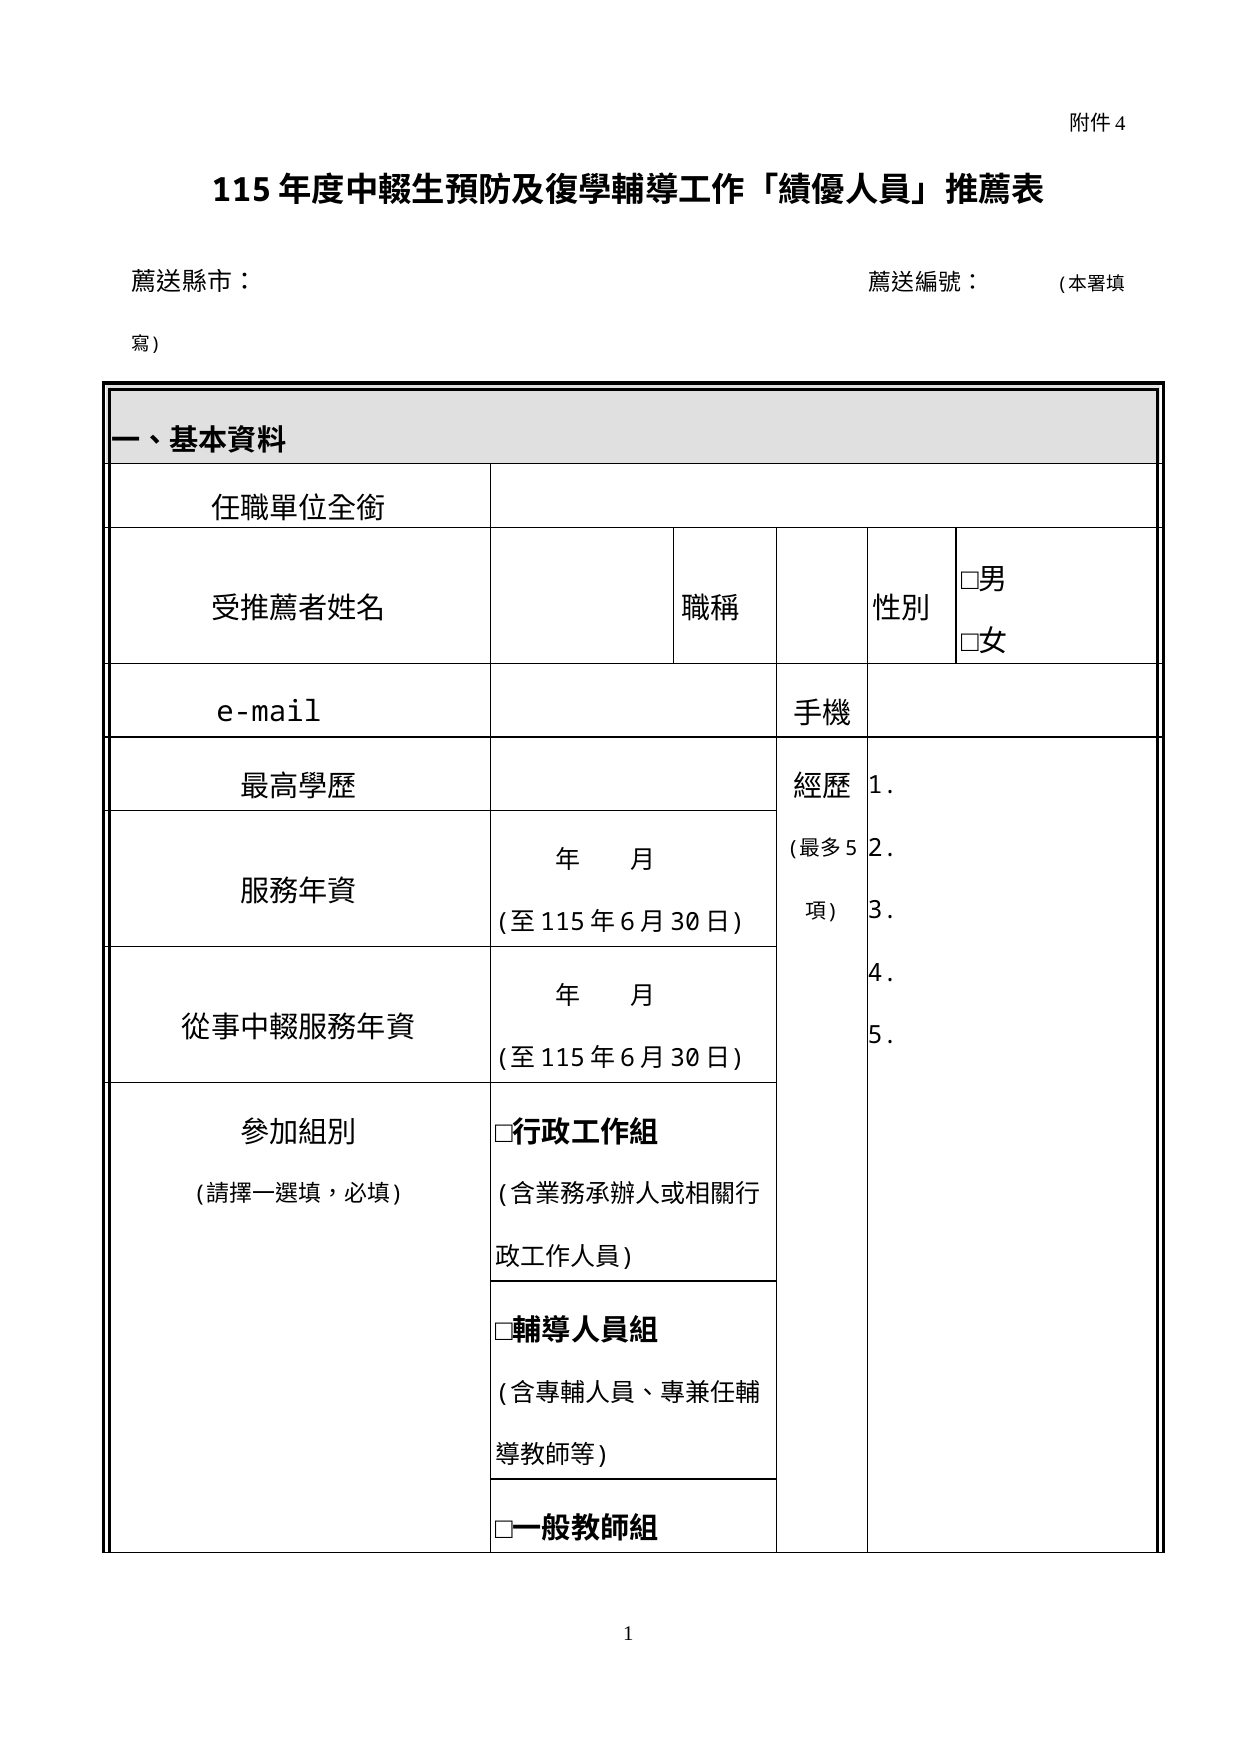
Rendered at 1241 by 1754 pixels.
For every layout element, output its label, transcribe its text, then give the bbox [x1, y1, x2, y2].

table_cell 性別 [868, 528, 955, 663]
table_cell [868, 664, 1156, 736]
table_cell [491, 464, 1156, 527]
table_cell 經歷 (最多5項) [777, 738, 867, 1552]
table_cell 年 月 (至115年6月30日) [491, 947, 776, 1081]
table_cell 1. 2. 3. 4. 5. [868, 738, 1156, 1552]
table_cell □一般教師組 [491, 1480, 776, 1552]
table_cell 手機 [777, 664, 867, 736]
table_cell 受推薦者姓名 [111, 528, 490, 663]
table_cell 最高學歷 [111, 738, 490, 809]
text 115年度中輟生預防及復學輔導工作「績優人員」推薦表 [131, 163, 1125, 211]
table_cell [491, 738, 776, 809]
table_cell ‬‬‬ e-mail [111, 664, 490, 736]
table_cell [491, 528, 673, 663]
table_cell 任職單位全銜 [111, 464, 490, 527]
table_cell 參加組別 (請擇一選填，必填) [111, 1083, 490, 1552]
table_cell 年 月 (至115年6月30日) [491, 811, 776, 946]
table_cell [777, 528, 867, 663]
table_cell 職稱 [674, 528, 776, 663]
table_cell 服務年資 [111, 811, 490, 946]
table_header 一、基本資料 [106, 385, 1160, 463]
text 薦送縣市： 薦送編號： (本署填寫) [131, 238, 1125, 363]
table_cell [491, 664, 776, 736]
table_cell □輔導人員組 (含專輔人員、專兼任輔導教師等) [491, 1282, 776, 1478]
table_cell □行政工作組 (含業務承辦人或相關行政工作人員) [491, 1083, 776, 1280]
table_cell 從事中輟服務年資 [111, 947, 490, 1081]
table_cell □男 ‬‬‬ □女‬‬‬ [957, 528, 1156, 663]
